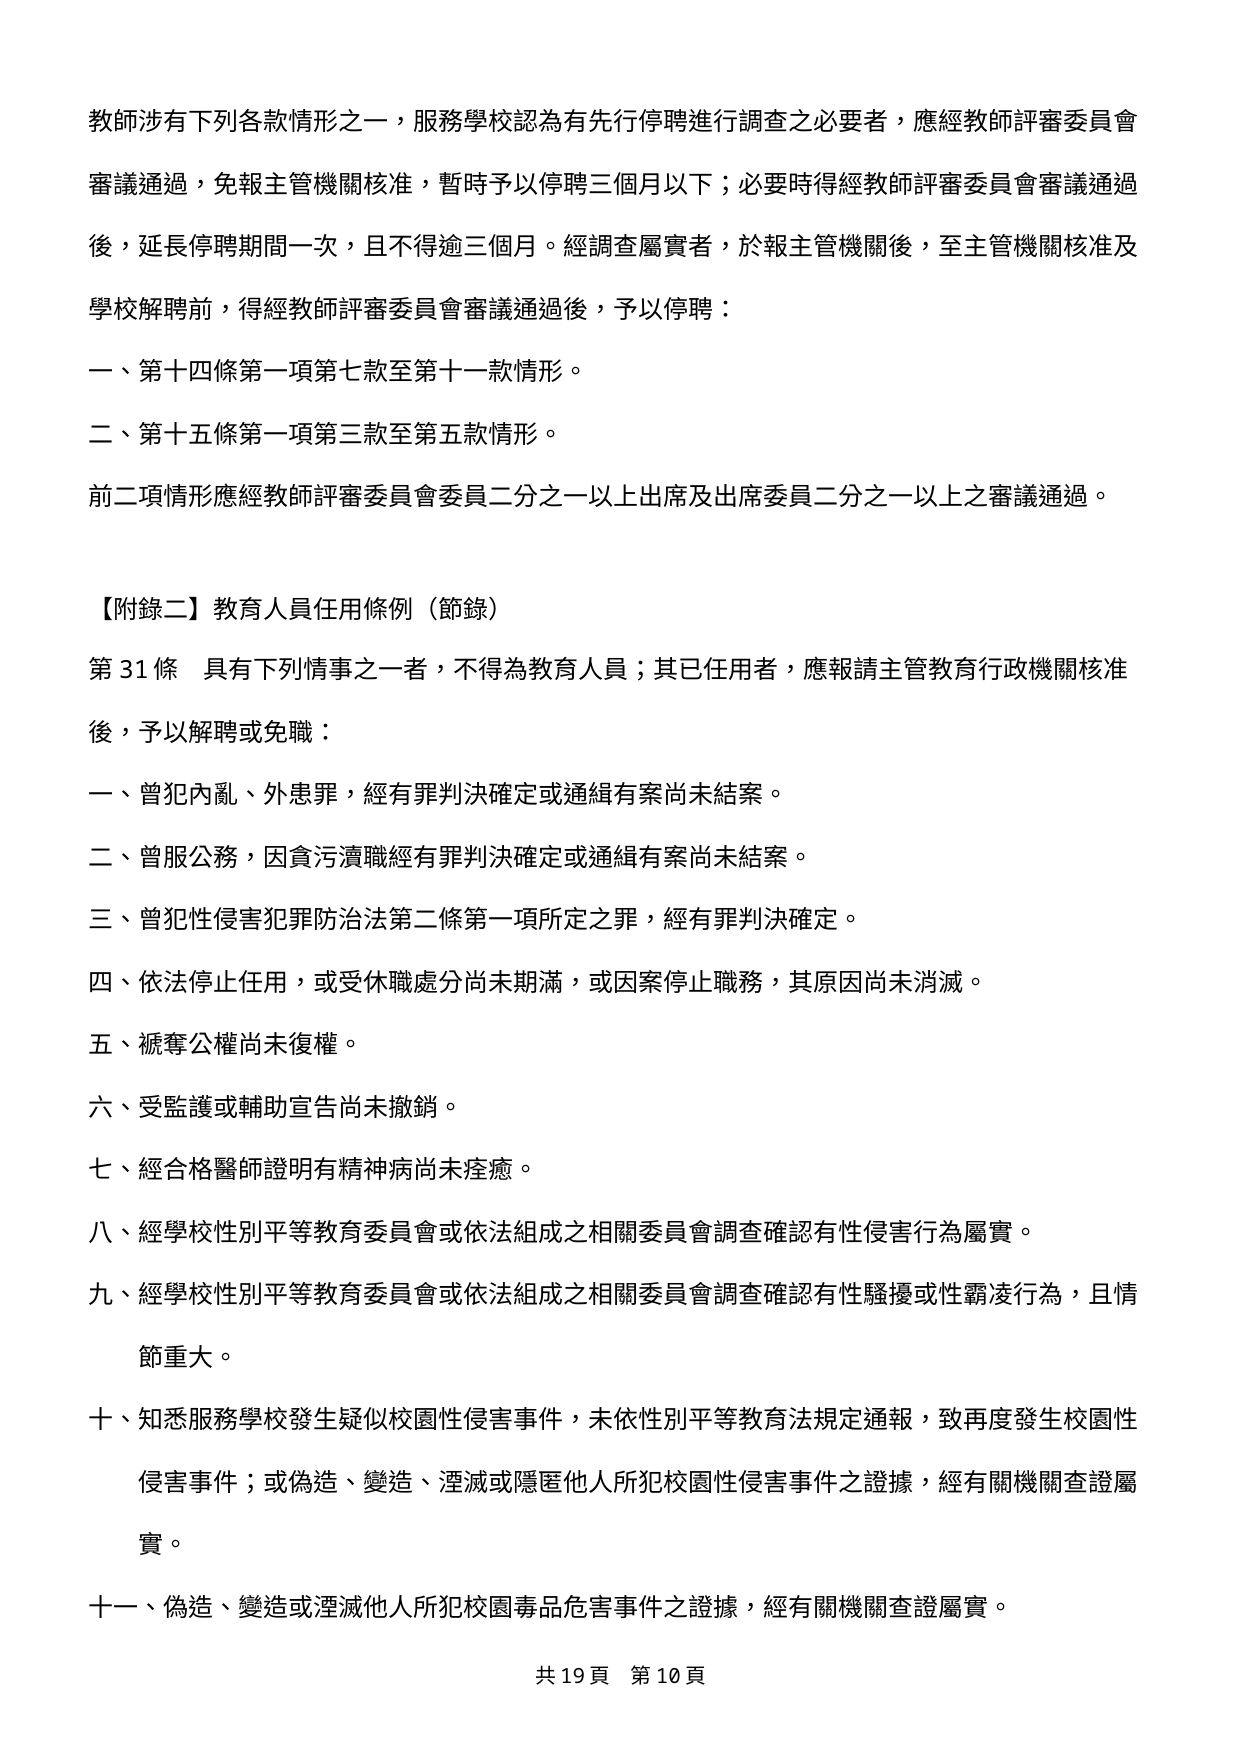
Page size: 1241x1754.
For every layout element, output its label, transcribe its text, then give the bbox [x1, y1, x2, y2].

text 一、曾犯內亂、外患罪，經有罪判決確定或通緝有案尚未結案。 [89, 751, 1152, 813]
text 教師涉有下列各款情形之一，服務學校認為有先行停聘進行調查之必要者，應經教師評審委員會審議通過，免報主管機關核准，暫時予以停聘三個月以下；必要時得經教師評審委員會審議通過後，延長停聘期間一次，且不得逾三個月。經調查屬實者，於報主管機關後，至主管機關核准及學校解聘前，得經教師評審委員會審議通過後，予以停聘： [89, 78, 1152, 328]
text 二、第十五條第一項第三款至第五款情形。 [89, 391, 1152, 453]
text 五、褫奪公權尚未復權。 [89, 1001, 1152, 1063]
text 四、依法停止任用，或受休職處分尚未期滿，或因案停止職務，其原因尚未消滅。 [89, 938, 1152, 1001]
text 一、第十四條第一項第七款至第十一款情形。 [89, 328, 1152, 391]
text 第31條 具有下列情事之一者，不得為教育人員；其已任用者，應報請主管教育行政機關核准後，予以解聘或免職： [89, 626, 1152, 751]
text 十、知悉服務學校發生疑似校園性侵害事件，未依性別平等教育法規定通報，致再度發生校園性侵害事件；或偽造、變造、湮滅或隱匿他人所犯校園性侵害事件之證據，經有關機關查證屬實。 [89, 1376, 1152, 1563]
text 八、經學校性別平等教育委員會或依法組成之相關委員會調查確認有性侵害行為屬實。 [89, 1188, 1152, 1251]
text 【附錄二】教育人員任用條例（節錄） [89, 591, 1152, 626]
text 七、經合格醫師證明有精神病尚未痊癒。 [89, 1126, 1152, 1188]
text 二、曾服公務，因貪污瀆職經有罪判決確定或通緝有案尚未結案。 [89, 813, 1152, 876]
text 前二項情形應經教師評審委員會委員二分之一以上出席及出席委員二分之一以上之審議通過。 [89, 453, 1152, 516]
text 六、受監護或輔助宣告尚未撤銷。 [89, 1063, 1152, 1126]
text 十一、偽造、變造或湮滅他人所犯校園毒品危害事件之證據，經有關機關查證屬實。 [89, 1563, 1152, 1626]
text 九、經學校性別平等教育委員會或依法組成之相關委員會調查確認有性騷擾或性霸凌行為，且情節重大。 [89, 1251, 1152, 1376]
text 三、曾犯性侵害犯罪防治法第二條第一項所定之罪，經有罪判決確定。 [89, 876, 1152, 938]
